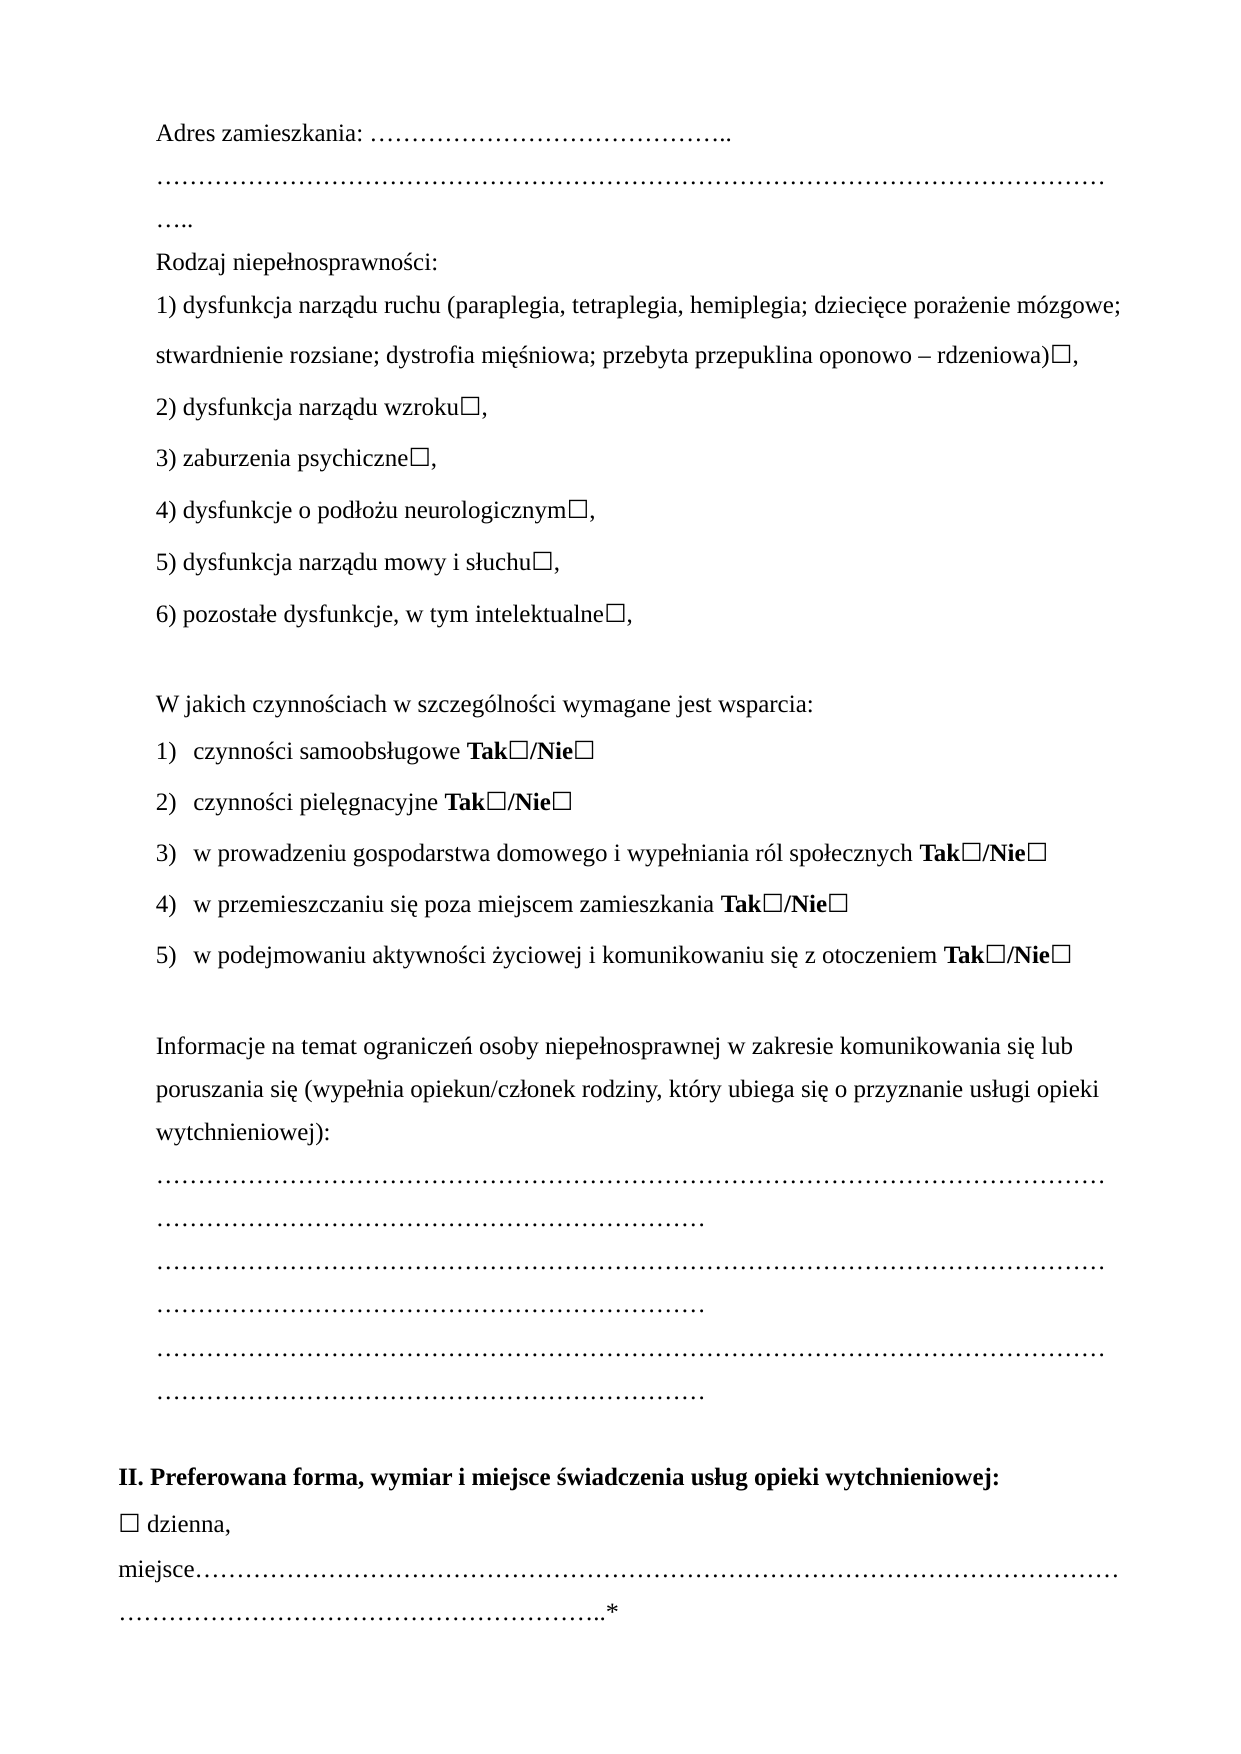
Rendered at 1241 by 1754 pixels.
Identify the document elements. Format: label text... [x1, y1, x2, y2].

text Adres zamieszkania: ……………………………………..……………………………………………………………………………………………………….. [156, 118, 1122, 233]
text 5) dysfunkcja narządu mowy i słuchu☐, [156, 543, 1122, 577]
text 1) dysfunkcja narządu ruchu (paraplegia, tetraplegia, hemiplegia; dziecięce porażenie mózgowe; stwardnienie rozsiane; dystrofia mięśniowa; przebyta przepuklina oponowo – rdzeniowa)☐, [156, 291, 1122, 370]
text Rodzaj niepełnosprawności: [156, 247, 1122, 276]
list w prowadzeniu gospodarstwa domowego i wypełniania ról społecznych Tak☐/Nie☐ [156, 834, 1122, 869]
text Informacje na temat ograniczeń osoby niepełnosprawnej w zakresie komunikowania się lub poruszania się (wypełnia opiekun/członek rodziny, który ubiega się o przyznanie usługi opieki wytchnieniowej): [156, 1031, 1122, 1146]
list w podejmowaniu aktywności życiowej i komunikowaniu się z otoczeniem Tak☐/Nie☐ [156, 937, 1122, 971]
text ☐ dzienna, miejsce……………………………………………………………………………………………………………………………………………………..* [118, 1505, 1122, 1626]
text II. Preferowana forma, wymiar i miejsce świadczenia usług opieki wytchnieniowej: [118, 1462, 1122, 1491]
list czynności samoobsługowe Tak☐/Nie☐ [156, 732, 1122, 767]
text ……………………………………………………………………………………………………………………………………………………………… [156, 1246, 1122, 1318]
text 2) dysfunkcja narządu wzroku☐, [156, 388, 1122, 422]
text 4) dysfunkcje o podłożu neurologicznym☐, [156, 492, 1122, 526]
list w przemieszczaniu się poza miejscem zamieszkania Tak☐/Nie☐ [156, 886, 1122, 920]
text 6) pozostałe dysfunkcje, w tym intelektualne☐, [156, 595, 1122, 629]
text ……………………………………………………………………………………………………………………………………………………………… [156, 1160, 1122, 1232]
text ……………………………………………………………………………………………………………………………………………………………… [156, 1333, 1122, 1404]
text 3) zaburzenia psychiczne☐, [156, 440, 1122, 474]
list W jakich czynnościach w szczególności wymagane jest wsparcia: [156, 689, 1122, 718]
list czynności pielęgnacyjne Tak☐/Nie☐ [156, 783, 1122, 818]
